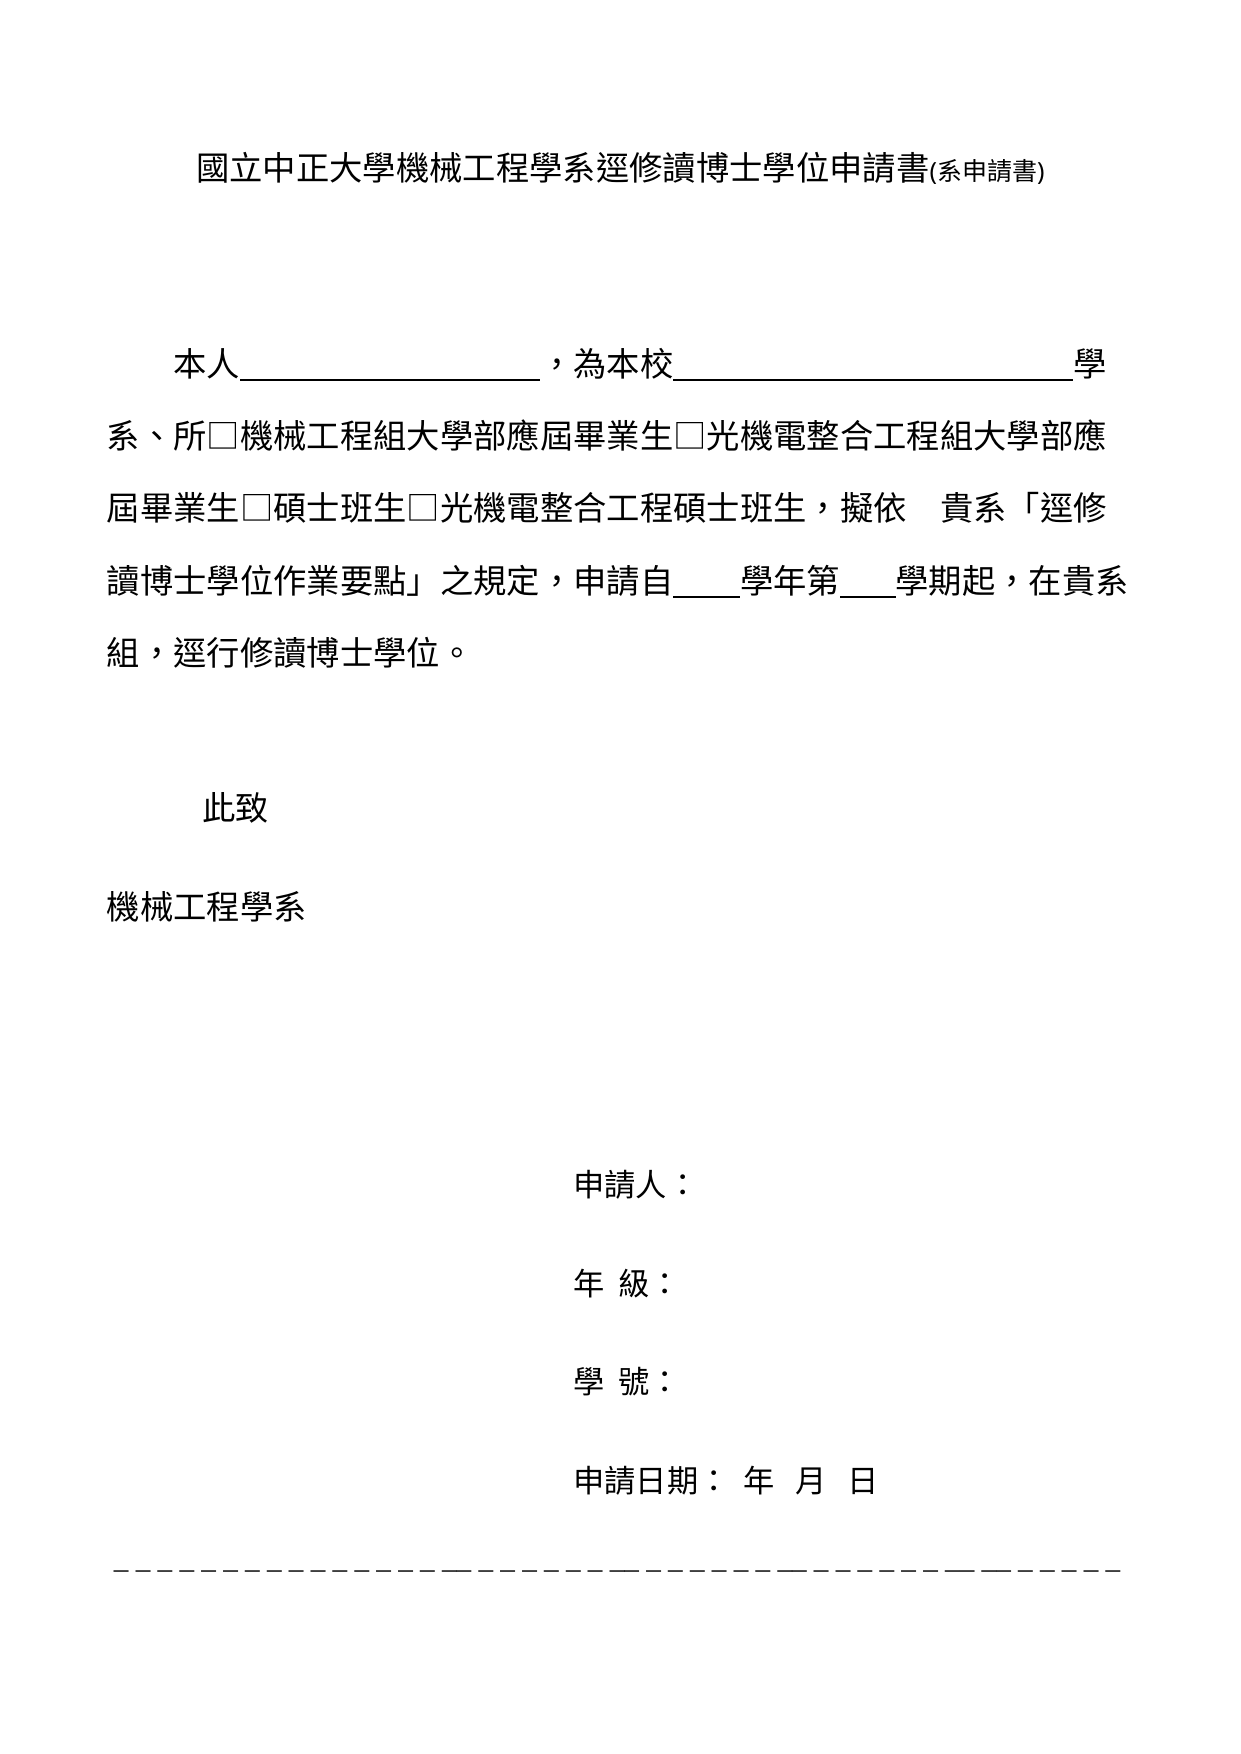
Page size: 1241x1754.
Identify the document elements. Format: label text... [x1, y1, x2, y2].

text 申請人： [136, 1137, 1134, 1212]
text _ _ _ _ _ _ _ _ _ _ _ _ _ _ _ __ _ _ _ _ _ _ __ _ _ _ _ _ _ __ _ _ _ _ _ _ __ __ _ _ _ _ _ [106, 1532, 1134, 1569]
text 此致 [136, 760, 1134, 835]
text 機械工程學系 [106, 859, 1134, 934]
text 年 級： [136, 1236, 1134, 1311]
text 國立中正大學機械工程學系逕修讀博士學位申請書(系申請書) [106, 121, 1134, 196]
text 申請日期： 年 月 日 [136, 1433, 1134, 1508]
text 本人 ，為本校 學系、所□機械工程組大學部應屆畢業生□光機電整合工程組大學部應屆畢業生□碩士班生□光機電整合工程碩士班生，擬依 貴系「逕修讀博士學位作業要點」之規定，申請自 學年第 學期起，在貴系 組，逕行修讀博士學位。 [106, 338, 1134, 675]
text 學 號： [136, 1334, 1134, 1409]
